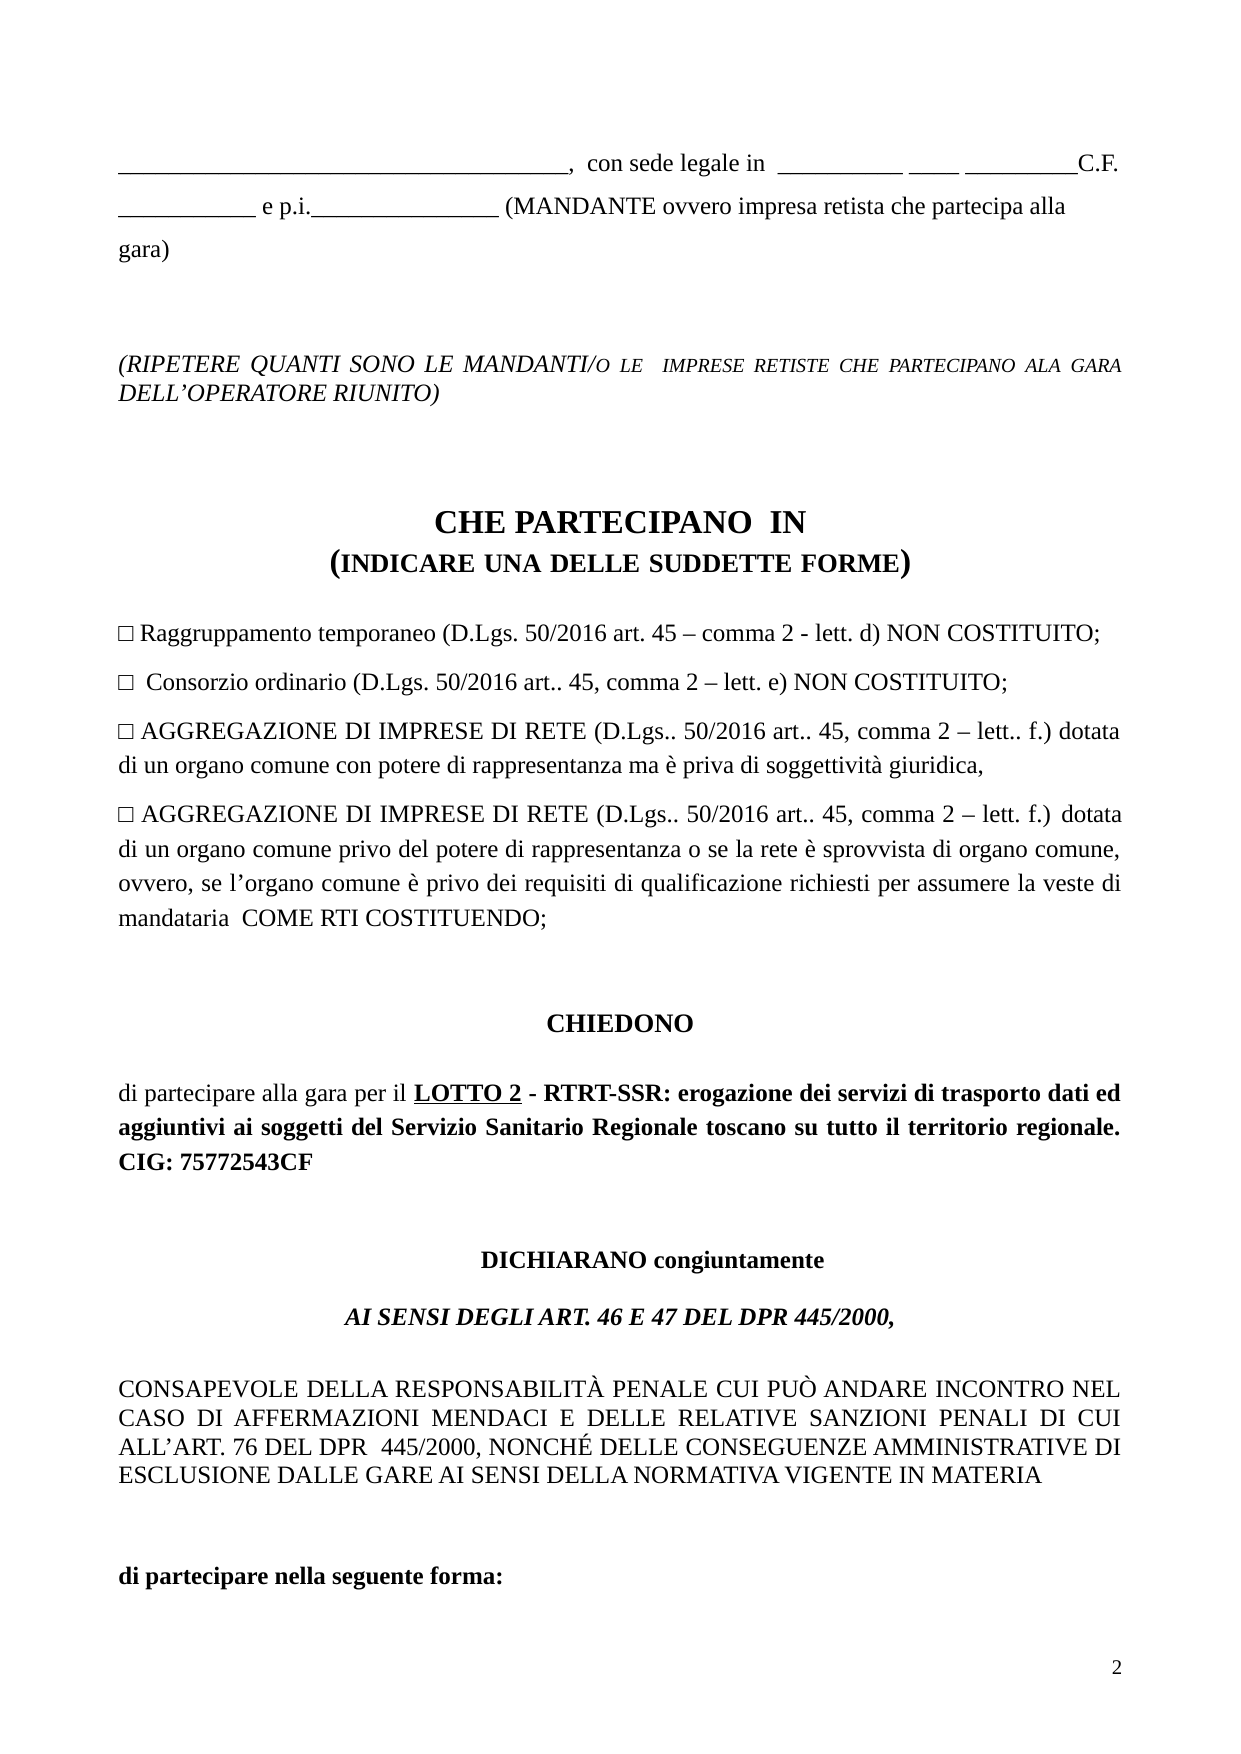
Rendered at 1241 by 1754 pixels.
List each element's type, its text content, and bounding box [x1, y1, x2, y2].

text (RIPETERE QUANTI SONO LE MANDANTI/o le imprese retiste che partecipano ala gara DELL’OPERATORE RIUNITO) [118, 349, 1122, 407]
text ____________________________________, con sede legale in __________ ____ _________C.F. ___________ e p.i._______________ (MANDANTE ovvero impresa retista che partecipa alla gara) [118, 148, 1122, 263]
text (indicare una delle suddette forme) [118, 541, 1122, 579]
text Consapevole della responsabilità penale cui può andare incontro nel caso di affermazioni mendaci e delle relative sanzioni penali di cui all’art. 76 del dpr 445/2000, nonché delle conseguenze amministrative di esclusione dalle gare ai sensi della normativa vigente in materia [118, 1374, 1122, 1489]
text □ Raggruppamento temporaneo (D.Lgs. 50/2016 art. 45 – comma 2 - lett. d) NON COSTITUITO; [118, 618, 1122, 646]
text □ AGGREGAZIONE DI IMPRESE DI RETE (D.Lgs.. 50/2016 art.. 45, comma 2 – lett. f.) dotata di un organo comune privo del potere di rappresentanza o se la rete è sprovvista di organo comune, ovvero, se l’organo comune è privo dei requisiti di qualificazione richiesti per assumere la veste di mandataria COME RTI COSTITUENDO; [118, 799, 1122, 932]
text AI SENSI DEGLI ART. 46 E 47 DEL DPR 445/2000, [118, 1302, 1122, 1331]
text di partecipare alla gara per il LOTTO 2 - RTRT-SSR: erogazione dei servizi di trasporto dati ed aggiuntivi ai soggetti del Servizio Sanitario Regionale toscano su tutto il territorio regionale. CIG: 75772543CF [118, 1078, 1122, 1175]
text chiedono [118, 1001, 1122, 1039]
text CHE PARTECIPANO IN [118, 503, 1122, 541]
text DICHIARANO congiuntamente [118, 1245, 1122, 1273]
text di partecipare nella seguente forma: [118, 1561, 1122, 1590]
text □ Consorzio ordinario (D.Lgs. 50/2016 art.. 45, comma 2 – lett. e) NON COSTITUITO; [118, 667, 1122, 696]
text □ AGGREGAZIONE DI IMPRESE DI RETE (D.Lgs.. 50/2016 art.. 45, comma 2 – lett.. f.) dotata di un organo comune con potere di rappresentanza ma è priva di soggettività giuridica, [118, 716, 1122, 779]
